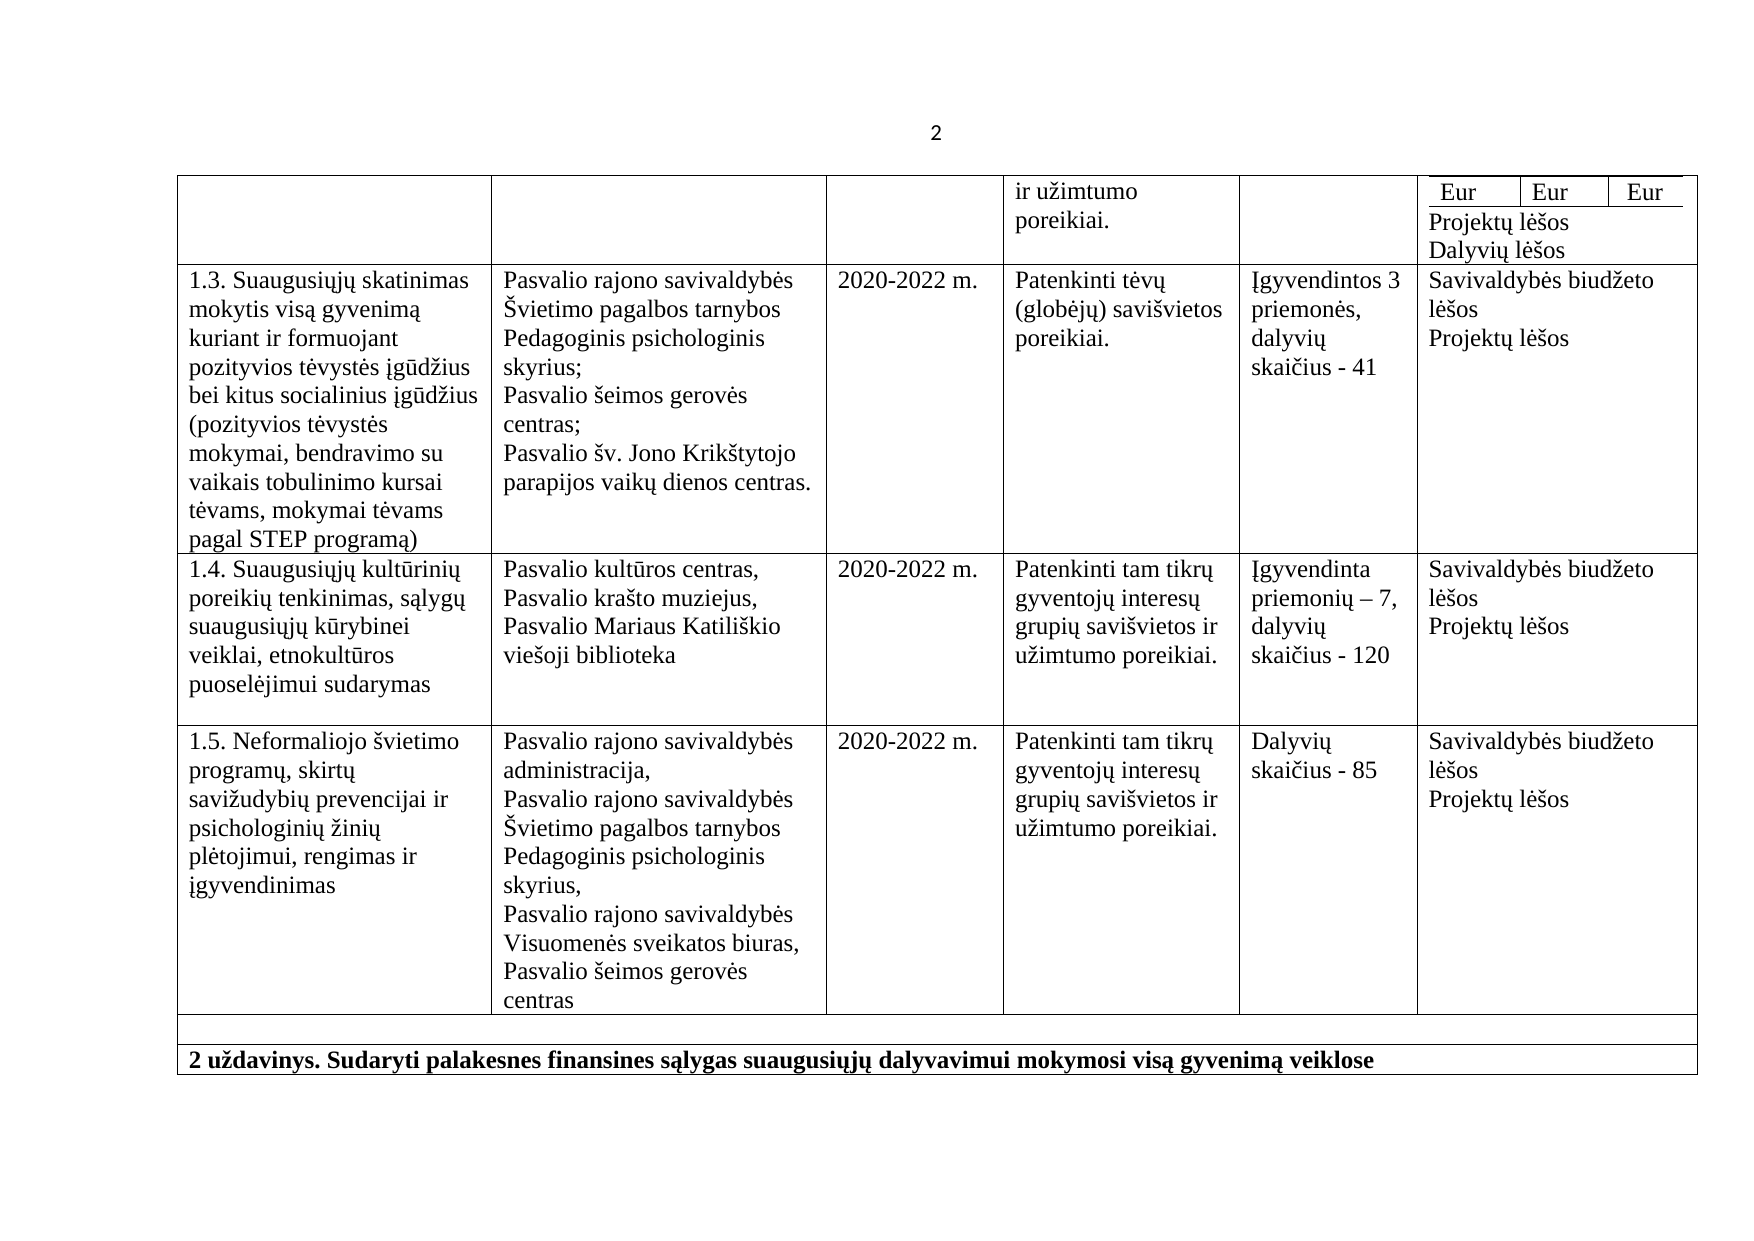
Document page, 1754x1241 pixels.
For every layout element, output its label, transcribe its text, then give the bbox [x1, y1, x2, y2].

table_cell Projektų lėšos Dalyvių lėšos [1418, 176, 1697, 264]
table_cell Savivaldybės biudžeto lėšos Projektų lėšos [1418, 726, 1697, 1014]
table_cell 2 uždavinys. Sudaryti palakesnes finansines sąlygas suaugusiųjų dalyvavimui mokymosi visą gyvenimą veiklose [178, 1045, 1697, 1073]
table_cell 1.3. Suaugusiųjų skatinimas mokytis visą gyvenimą kuriant ir formuojant pozityvios tėvystės įgūdžius bei kitus socialinius įgūdžius (pozityvios tėvystės mokymai, bendravimo su vaikais tobulinimo kursai tėvams, mokymai tėvams pagal STEP programą) [178, 265, 491, 553]
table_cell Savivaldybės biudžeto lėšos Projektų lėšos [1418, 554, 1697, 725]
table_cell 2020-2022 m. [827, 726, 1003, 1014]
table_cell 2020-2022 m. [827, 265, 1003, 553]
table_cell 1.4. Suaugusiųjų kultūrinių poreikių tenkinimas, sąlygų suaugusiųjų kūrybinei veiklai, etnokultūros puoselėjimui sudarymas [178, 554, 491, 725]
table_cell [178, 176, 491, 264]
table_cell Pasvalio rajono savivaldybės Švietimo pagalbos tarnybos Pedagoginis psichologinis skyrius; Pasvalio šeimos gerovės centras; Pasvalio šv. Jono Krikštytojo parapijos vaikų dienos centras. [492, 265, 826, 553]
table_cell [178, 1015, 1697, 1044]
table_cell Patenkinti tam tikrų gyventojų interesų grupių savišvietos ir užimtumo poreikiai. [1004, 726, 1239, 1014]
table_cell [1240, 176, 1417, 264]
table_cell 2020-2022 m. [827, 554, 1003, 725]
table_cell ir užimtumo poreikiai. [1004, 176, 1239, 264]
table_cell Įgyvendintos 3 priemonės, dalyvių skaičius - 41 [1240, 265, 1417, 553]
table_cell Eur [1609, 177, 1683, 206]
table_cell Savivaldybės biudžeto lėšos Projektų lėšos [1418, 265, 1697, 553]
table_cell Eur [1521, 177, 1608, 206]
table_cell Įgyvendinta priemonių – 7, dalyvių skaičius - 120 [1240, 554, 1417, 725]
table_cell Eur [1429, 177, 1520, 206]
table_cell 1.5. Neformaliojo švietimo programų, skirtų savižudybių prevencijai ir psichologinių žinių plėtojimui, rengimas ir įgyvendinimas [178, 726, 491, 1014]
table_cell Patenkinti tam tikrų gyventojų interesų grupių savišvietos ir užimtumo poreikiai. [1004, 554, 1239, 725]
table_cell [492, 176, 826, 264]
table_cell [827, 176, 1003, 264]
table_cell Pasvalio kultūros centras, Pasvalio krašto muziejus, Pasvalio Mariaus Katiliškio viešoji biblioteka [492, 554, 826, 725]
table_cell Patenkinti tėvų (globėjų) savišvietos poreikiai. [1004, 265, 1239, 553]
table_cell Pasvalio rajono savivaldybės administracija, Pasvalio rajono savivaldybės Švietimo pagalbos tarnybos Pedagoginis psichologinis skyrius, Pasvalio rajono savivaldybės Visuomenės sveikatos biuras, Pasvalio šeimos gerovės centras [492, 726, 826, 1014]
table_cell Dalyvių skaičius - 85 [1240, 726, 1417, 1014]
